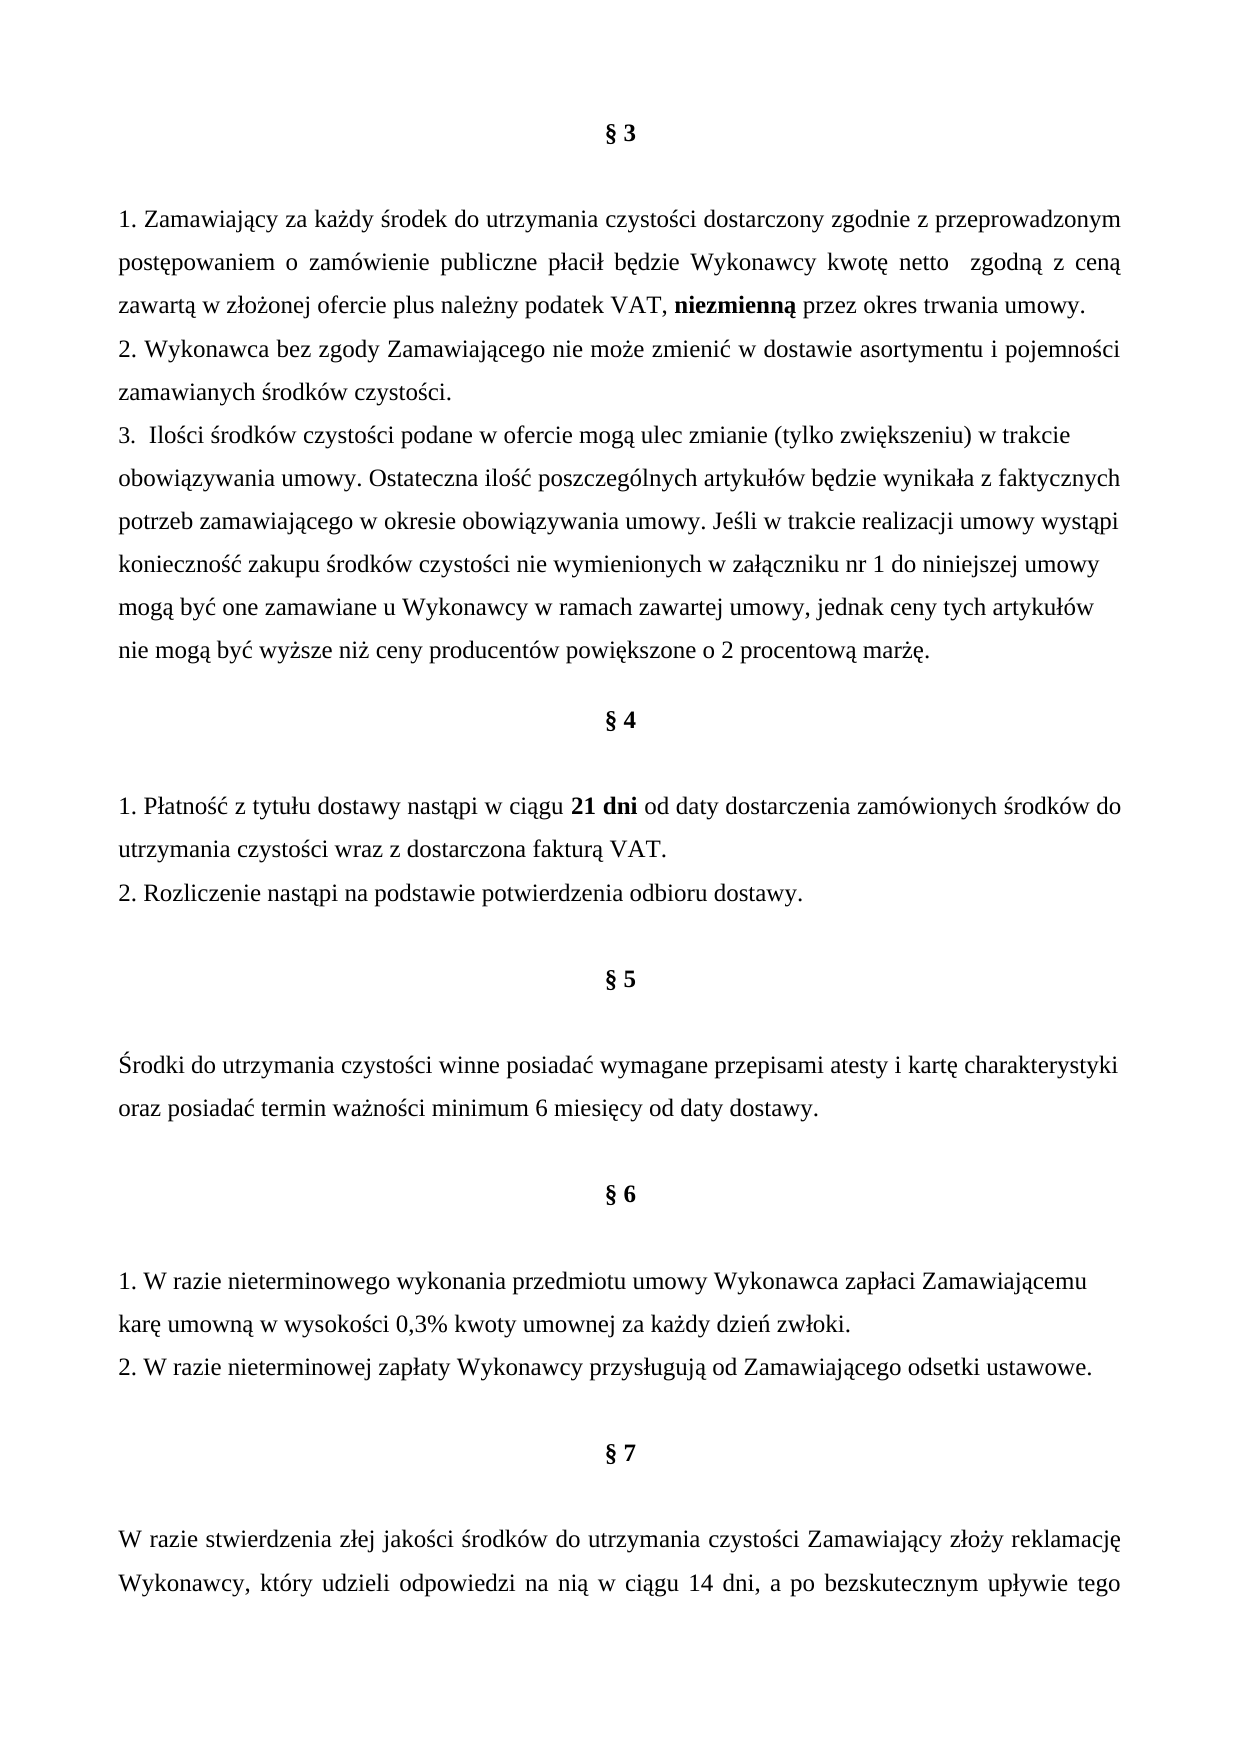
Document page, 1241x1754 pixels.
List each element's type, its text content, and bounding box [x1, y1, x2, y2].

text 1. Zamawiający za każdy środek do utrzymania czystości dostarczony zgodnie z przeprowadzonym postępowaniem o zamówienie publiczne płacił będzie Wykonawcy kwotę netto zgodną z ceną zawartą w złożonej ofercie plus należny podatek VAT, niezmienną przez okres trwania umowy. [118, 204, 1122, 319]
text 2. W razie nieterminowej zapłaty Wykonawcy przysługują od Zamawiającego odsetki ustawowe. [118, 1352, 1122, 1381]
text 1. W razie nieterminowego wykonania przedmiotu umowy Wykonawca zapłaci Zamawiającemu [118, 1266, 1122, 1294]
text 2. Wykonawca bez zgody Zamawiającego nie może zmienić w dostawie asortymentu i pojemności zamawianych środków czystości. [118, 334, 1122, 406]
text oraz posiadać termin ważności minimum 6 miesięcy od daty dostawy. [118, 1093, 1122, 1122]
text § 6 [118, 1179, 1122, 1208]
text § 3 [118, 118, 1122, 147]
text 2. Rozliczenie nastąpi na podstawie potwierdzenia odbioru dostawy. [118, 878, 1122, 906]
text 3. Ilości środków czystości podane w ofercie mogą ulec zmianie (tylko zwiększeniu) w trakcie obowiązywania umowy. Ostateczna ilość poszczególnych artykułów będzie wynikała z faktycznych potrzeb zamawiającego w okresie obowiązywania umowy. Jeśli w trakcie realizacji umowy wystąpi konieczność zakupu środków czystości nie wymienionych w załączniku nr 1 do niniejszej umowy mogą być one zamawiane u Wykonawcy w ramach zawartej umowy, jednak ceny tych artykułów nie mogą być wyższe niż ceny producentów powiększone o 2 procentową marżę. [118, 420, 1122, 664]
text Środki do utrzymania czystości winne posiadać wymagane przepisami atesty i kartę charakterystyki [118, 1050, 1122, 1079]
text § 4 [118, 705, 1122, 734]
text § 5 [118, 964, 1122, 993]
text § 7 [118, 1438, 1122, 1467]
text W razie stwierdzenia złej jakości środków do utrzymania czystości Zamawiający złoży reklamację Wykonawcy, który udzieli odpowiedzi na nią w ciągu 14 dni, a po bezskutecznym upływie tego [118, 1524, 1122, 1596]
text 1. Płatność z tytułu dostawy nastąpi w ciągu 21 dni od daty dostarczenia zamówionych środków do utrzymania czystości wraz z dostarczona fakturą VAT. [118, 791, 1122, 863]
text karę umowną w wysokości 0,3% kwoty umownej za każdy dzień zwłoki. [118, 1309, 1122, 1338]
